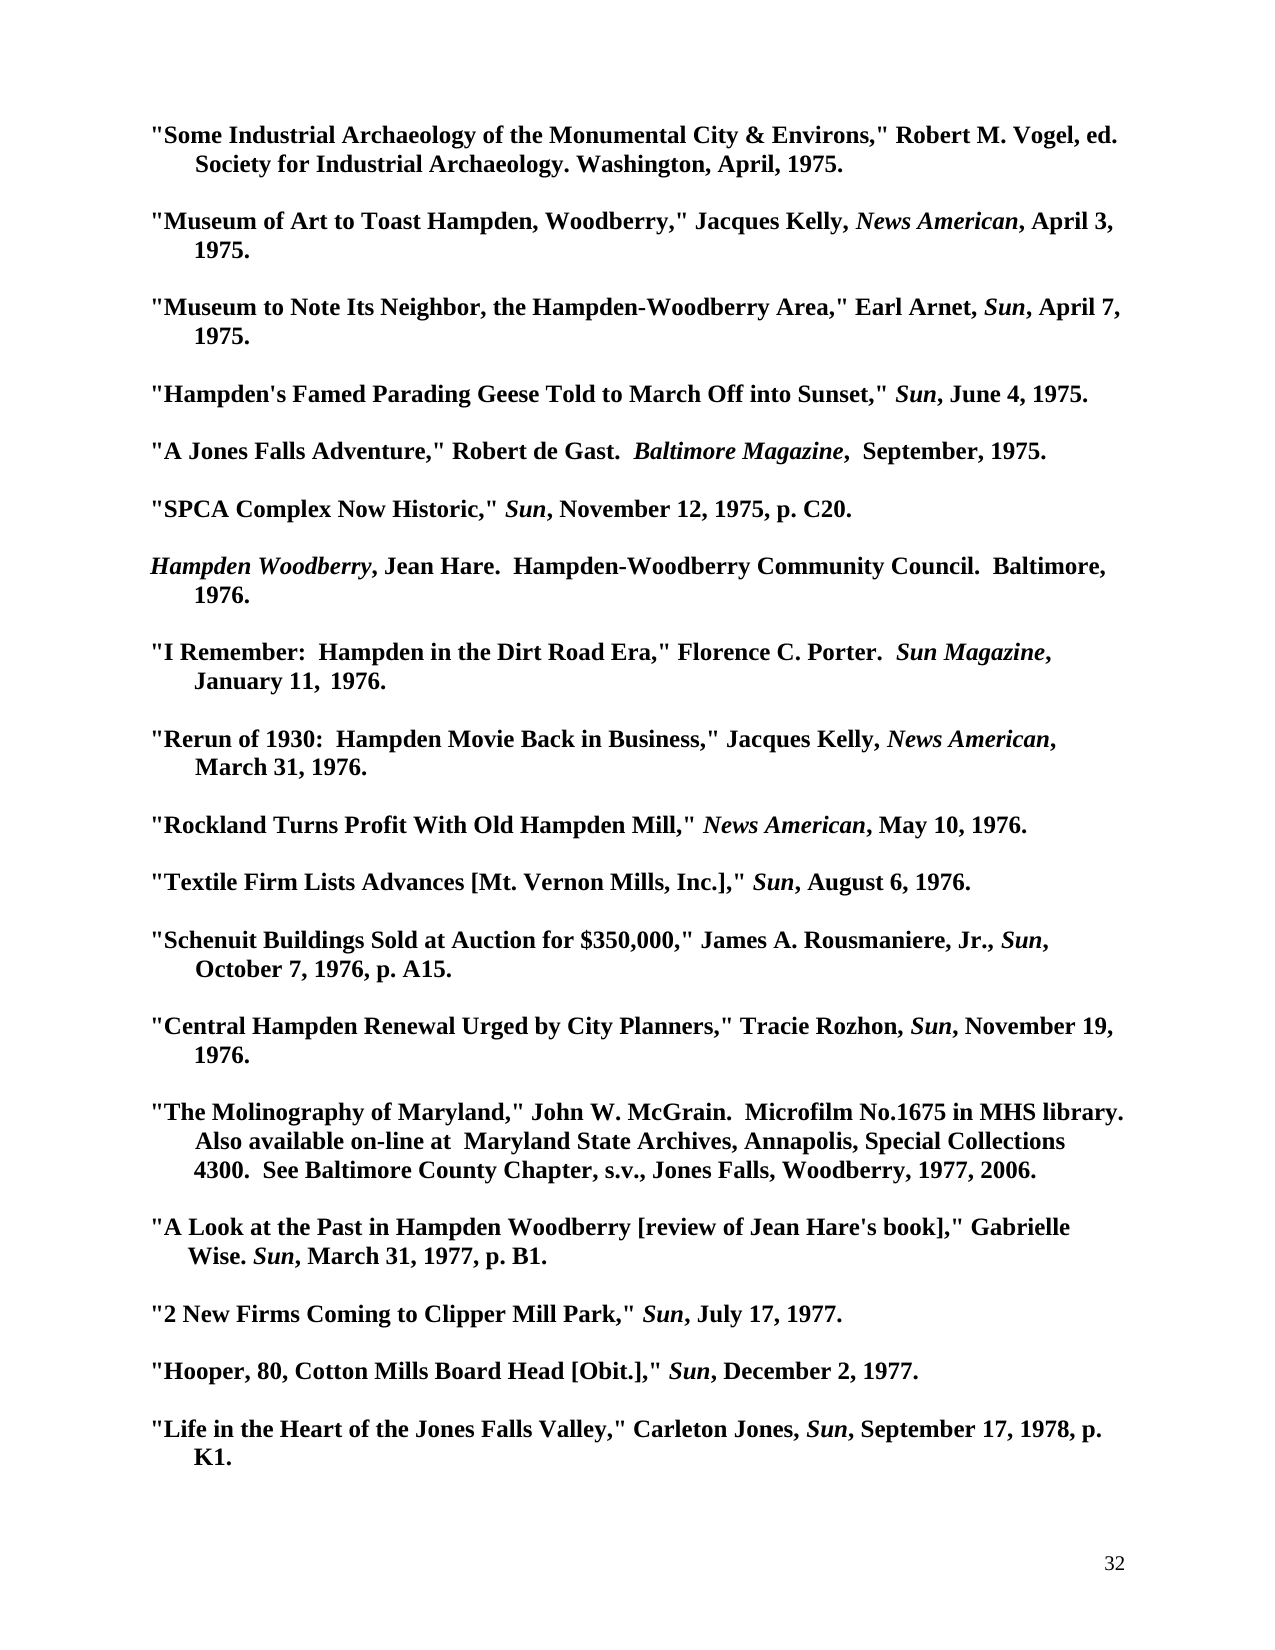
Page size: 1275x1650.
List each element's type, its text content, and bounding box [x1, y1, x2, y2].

text "Schenuit Buildings Sold at Auction for $350,000," James A. Rousmaniere, Jr., Sun, [150, 925, 1125, 954]
text Wise. Sun, March 31, 1977, p. B1. [150, 1241, 1125, 1270]
text "Museum to Note Its Neighbor, the Hampden-Woodberry Area," Earl Arnet, Sun, April 7, [150, 292, 1125, 321]
text October 7, 1976, p. A15. [150, 954, 1125, 982]
text "SPCA Complex Now Historic," Sun, November 12, 1975, p. C20. [150, 494, 1125, 522]
text 1976. [150, 580, 1125, 609]
text "2 New Firms Coming to Clipper Mill Park," Sun, July 17, 1977. [150, 1299, 1125, 1327]
text "A Jones Falls Adventure," Robert de Gast. Baltimore Magazine, September, 1975. [150, 436, 1125, 465]
text "Rerun of 1930: Hampden Movie Back in Business," Jacques Kelly, News American, [150, 724, 1125, 752]
text January 11, 1976. [150, 666, 1125, 695]
text "Life in the Heart of the Jones Falls Valley," Carleton Jones, Sun, September 17, 1978, p. [150, 1414, 1125, 1442]
text 1976. [150, 1040, 1125, 1069]
text "Hooper, 80, Cotton Mills Board Head [Obit.]," Sun, December 2, 1977. [150, 1356, 1125, 1385]
text "Textile Firm Lists Advances [Mt. Vernon Mills, Inc.]," Sun, August 6, 1976. [150, 867, 1125, 896]
text "I Remember: Hampden in the Dirt Road Era," Florence C. Porter. Sun Magazine, [150, 637, 1125, 666]
text 1975. [150, 321, 1125, 350]
text "A Look at the Past in Hampden Woodberry [review of Jean Hare's book]," Gabrielle [150, 1212, 1125, 1241]
text K1. [150, 1442, 1125, 1471]
text Hampden Woodberry, Jean Hare. Hampden-Woodberry Community Council. Baltimore, [150, 551, 1125, 580]
text March 31, 1976. [150, 752, 1125, 781]
text "Hampden's Famed Parading Geese Told to March Off into Sunset," Sun, June 4, 1975. [150, 379, 1125, 407]
text 1975. [150, 235, 1125, 264]
text "Central Hampden Renewal Urged by City Planners," Tracie Rozhon, Sun, November 19, [150, 1011, 1125, 1040]
text "Some Industrial Archaeology of the Monumental City & Environs," Robert M. Vogel, ed. Society for Industrial Archaeology. Washington, April, 1975. [150, 120, 1125, 177]
text 4300. See Baltimore County Chapter, s.v., Jones Falls, Woodberry, 1977, 2006. [150, 1155, 1125, 1184]
text "The Molinography of Maryland," John W. McGrain. Microfilm No.1675 in MHS library. Also available on-line at Maryland State Archives, Annapolis, Special Collections [150, 1097, 1125, 1155]
text "Museum of Art to Toast Hampden, Woodberry," Jacques Kelly, News American, April 3, [150, 206, 1125, 235]
text "Rockland Turns Profit With Old Hampden Mill," News American, May 10, 1976. [150, 810, 1125, 839]
